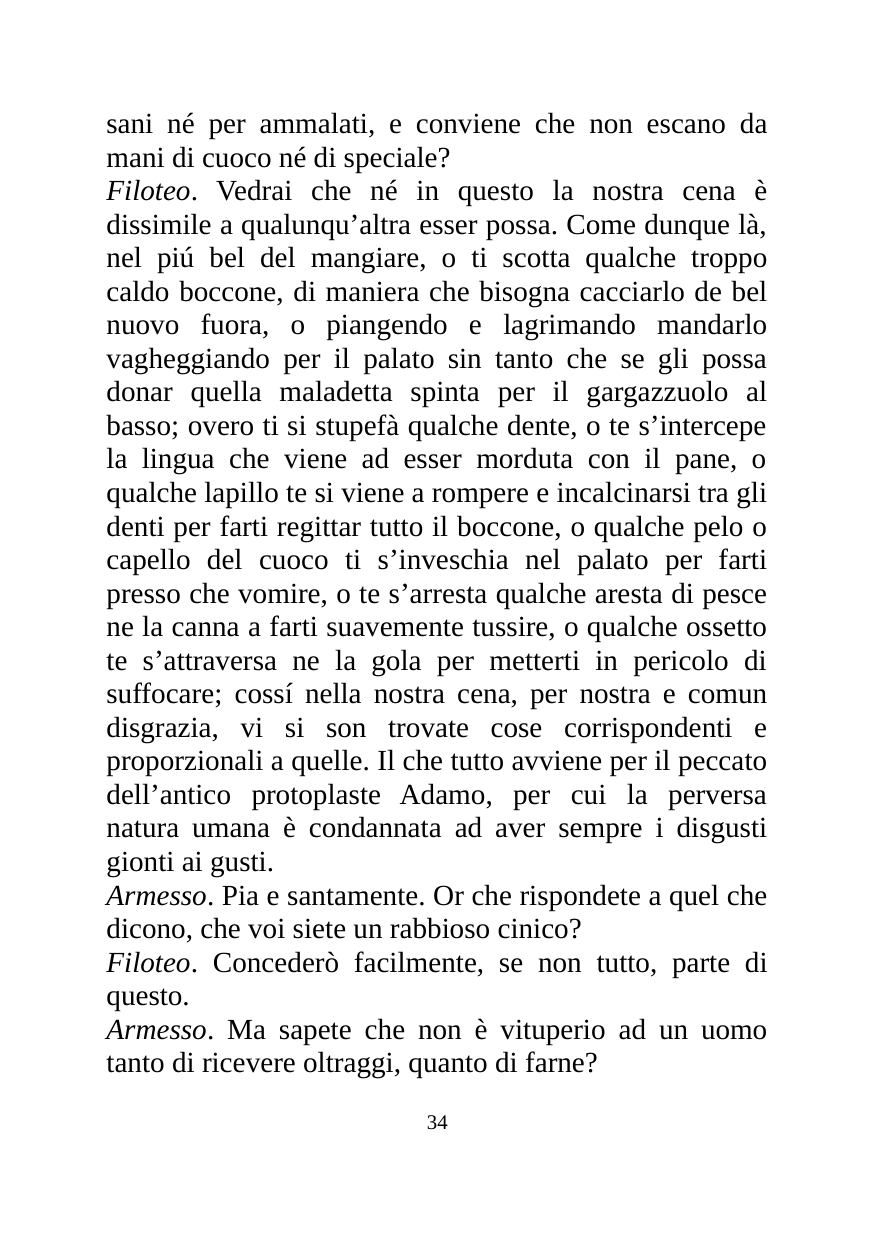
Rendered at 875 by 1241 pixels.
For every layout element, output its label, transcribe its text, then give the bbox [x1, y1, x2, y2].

text Armesso. Pia e santamente. Or che rispondete a quel che dicono, che voi siete un rabbioso cinico? [106, 878, 768, 945]
text Filoteo. Vedrai che né in questo la nostra cena è dissimile a qualunqu’altra esser possa. Come dunque là, nel piú bel del mangiare, o ti scotta qualche troppo caldo boccone, di maniera che bisogna cacciarlo de bel nuovo fuora, o piangendo e lagrimando mandarlo vagheggiando per il palato sin tanto che se gli possa donar quella maladetta spinta per il gargazzuolo al basso; overo ti si stupefà qualche dente, o te s’intercepe la lingua che viene ad esser morduta con il pane, o qualche lapillo te si viene a rompere e incalcinarsi tra gli denti per farti regittar tutto il boccone, o qualche pelo o capello del cuoco ti s’inveschia nel palato per farti presso che vomire, o te s’arresta qualche aresta di pesce ne la canna a farti suavemente tussire, o qualche ossetto te s’attraversa ne la gola per metterti in pericolo di suffocare; cossí nella nostra cena, per nostra e comun disgrazia, vi si son trovate cose corrispondenti e proporzionali a quelle. Il che tutto avviene per il peccato dell’antico protoplaste Adamo, per cui la perversa natura umana è condannata ad aver sempre i disgusti gionti ai gusti. [106, 173, 768, 878]
text Filoteo. Concederò facilmente, se non tutto, parte di questo. [106, 945, 768, 1012]
text Armesso. Ma sapete che non è vituperio ad un uomo tanto di ricevere oltraggi, quanto di farne? [106, 1012, 768, 1079]
text sani né per ammalati, e conviene che non escano da mani di cuoco né di speciale? [106, 106, 768, 173]
